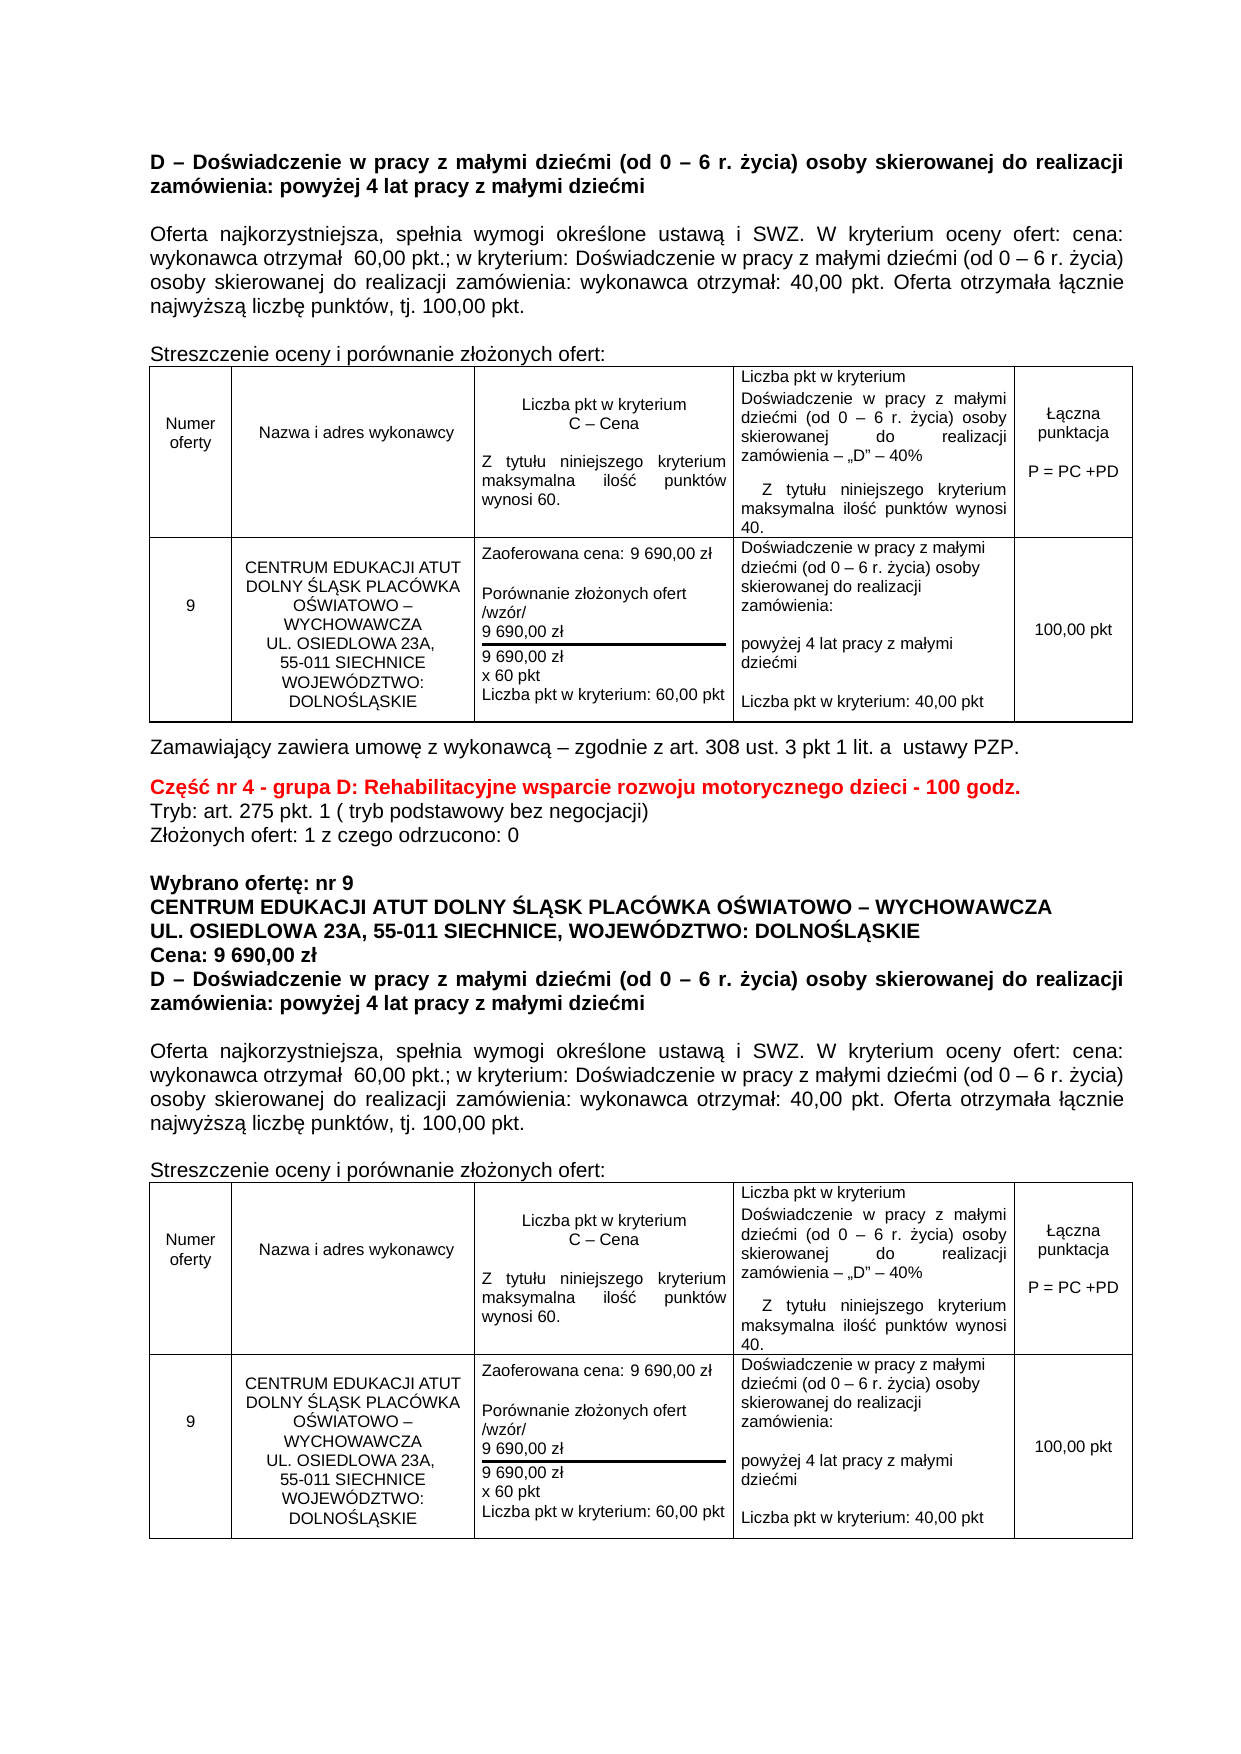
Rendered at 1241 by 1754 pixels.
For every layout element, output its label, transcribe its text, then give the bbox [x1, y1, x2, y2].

table_cell 100,00 pkt [1015, 538, 1132, 721]
table_cell CENTRUM EDUKACJI ATUT DOLNY ŚLĄSK PLACÓWKA OŚWIATOWO – WYCHOWAWCZA UL. OSIEDLOWA 23A, 55-011 SIECHNICE WOJEWÓDZTWO: DOLNOŚLĄSKIE [232, 1355, 474, 1538]
table_header Łączna punktacja P = PC +PD [1015, 367, 1132, 537]
text D – Doświadczenie w pracy z małymi dziećmi (od 0 – 6 r. życia) osoby skierowanej do realizacji zamówienia: powyżej 4 lat pracy z małymi dziećmi [150, 150, 1124, 198]
table_header Liczba pkt w kryterium Doświadczenie w pracy z małymi dziećmi (od 0 – 6 r. życia) osoby skierowanej do realizacji zamówienia – „D” – 40% Z tytułu niniejszego kryterium maksymalna ilość punktów wynosi 40. [734, 1183, 1014, 1354]
table_header Łączna punktacja P = PC +PD [1015, 1183, 1132, 1354]
table_cell 100,00 pkt [1015, 1355, 1132, 1538]
table_header Numer oferty [150, 1183, 231, 1354]
text Złożonych ofert: 1 z czego odrzucono: 0 [150, 823, 1124, 847]
text Streszczenie oceny i porównanie złożonych ofert: [150, 342, 1090, 366]
text Wybrano ofertę: nr 9 [150, 871, 1124, 895]
text Tryb: art. 275 pkt. 1 ( tryb podstawowy bez negocjacji) [150, 799, 1124, 823]
table_header Liczba pkt w kryterium Doświadczenie w pracy z małymi dziećmi (od 0 – 6 r. życia) osoby skierowanej do realizacji zamówienia – „D” – 40% Z tytułu niniejszego kryterium maksymalna ilość punktów wynosi 40. [734, 367, 1014, 537]
text CENTRUM EDUKACJI ATUT DOLNY ŚLĄSK PLACÓWKA OŚWIATOWO – WYCHOWAWCZA [150, 895, 1124, 919]
text Oferta najkorzystniejsza, spełnia wymogi określone ustawą i SWZ. W kryterium oceny ofert: cena: wykonawca otrzymał 60,00 pkt.; w kryterium: Doświadczenie w pracy z małymi dziećmi (od 0 – 6 r. życia) osoby skierowanej do realizacji zamówienia: wykonawca otrzymał: 40,00 pkt. Oferta otrzymała łącznie najwyższą liczbę punktów, tj. 100,00 pkt. [150, 1038, 1124, 1134]
table_cell Doświadczenie w pracy z małymi dziećmi (od 0 – 6 r. życia) osoby skierowanej do realizacji zamówienia: powyżej 4 lat pracy z małymi dziećmi Liczba pkt w kryterium: 40,00 pkt [734, 538, 1014, 721]
table_cell CENTRUM EDUKACJI ATUT DOLNY ŚLĄSK PLACÓWKA OŚWIATOWO – WYCHOWAWCZA UL. OSIEDLOWA 23A, 55-011 SIECHNICE WOJEWÓDZTWO: DOLNOŚLĄSKIE [232, 538, 474, 721]
table_cell Doświadczenie w pracy z małymi dziećmi (od 0 – 6 r. życia) osoby skierowanej do realizacji zamówienia: powyżej 4 lat pracy z małymi dziećmi Liczba pkt w kryterium: 40,00 pkt [734, 1355, 1014, 1538]
text Streszczenie oceny i porównanie złożonych ofert: [150, 1158, 1090, 1182]
text Oferta najkorzystniejsza, spełnia wymogi określone ustawą i SWZ. W kryterium oceny ofert: cena: wykonawca otrzymał 60,00 pkt.; w kryterium: Doświadczenie w pracy z małymi dziećmi (od 0 – 6 r. życia) osoby skierowanej do realizacji zamówienia: wykonawca otrzymał: 40,00 pkt. Oferta otrzymała łącznie najwyższą liczbę punktów, tj. 100,00 pkt. [150, 222, 1124, 318]
text UL. OSIEDLOWA 23A, 55-011 SIECHNICE, WOJEWÓDZTWO: DOLNOŚLĄSKIE [150, 919, 1124, 943]
subtitle Zamawiający zawiera umowę z wykonawcą – zgodnie z art. 308 ust. 3 pkt 1 lit. a ustawy PZP. [150, 735, 1090, 759]
text D – Doświadczenie w pracy z małymi dziećmi (od 0 – 6 r. życia) osoby skierowanej do realizacji zamówienia: powyżej 4 lat pracy z małymi dziećmi [150, 967, 1124, 1014]
table_header Nazwa i adres wykonawcy [232, 1183, 474, 1354]
table_cell Zaoferowana cena: 9 690,00 zł Porównanie złożonych ofert /wzór/ 9 690,00 zł 9 690,00 zł x 60 pkt Liczba pkt w kryterium: 60,00 pkt [475, 538, 733, 721]
text Cena: 9 690,00 zł [150, 943, 1124, 967]
table_header Liczba pkt w kryterium C – Cena Z tytułu niniejszego kryterium maksymalna ilość punktów wynosi 60. [475, 367, 733, 537]
table_header Numer oferty [150, 367, 231, 537]
text Część nr 4 - grupa D: Rehabilitacyjne wsparcie rozwoju motorycznego dzieci - 100 godz. [150, 775, 1090, 799]
table_header Liczba pkt w kryterium C – Cena Z tytułu niniejszego kryterium maksymalna ilość punktów wynosi 60. [475, 1183, 733, 1354]
table_cell 9 [150, 538, 231, 721]
table_cell 9 [150, 1355, 231, 1538]
table_header Nazwa i adres wykonawcy [232, 367, 474, 537]
table_cell Zaoferowana cena: 9 690,00 zł Porównanie złożonych ofert /wzór/ 9 690,00 zł 9 690,00 zł x 60 pkt Liczba pkt w kryterium: 60,00 pkt [475, 1355, 733, 1538]
